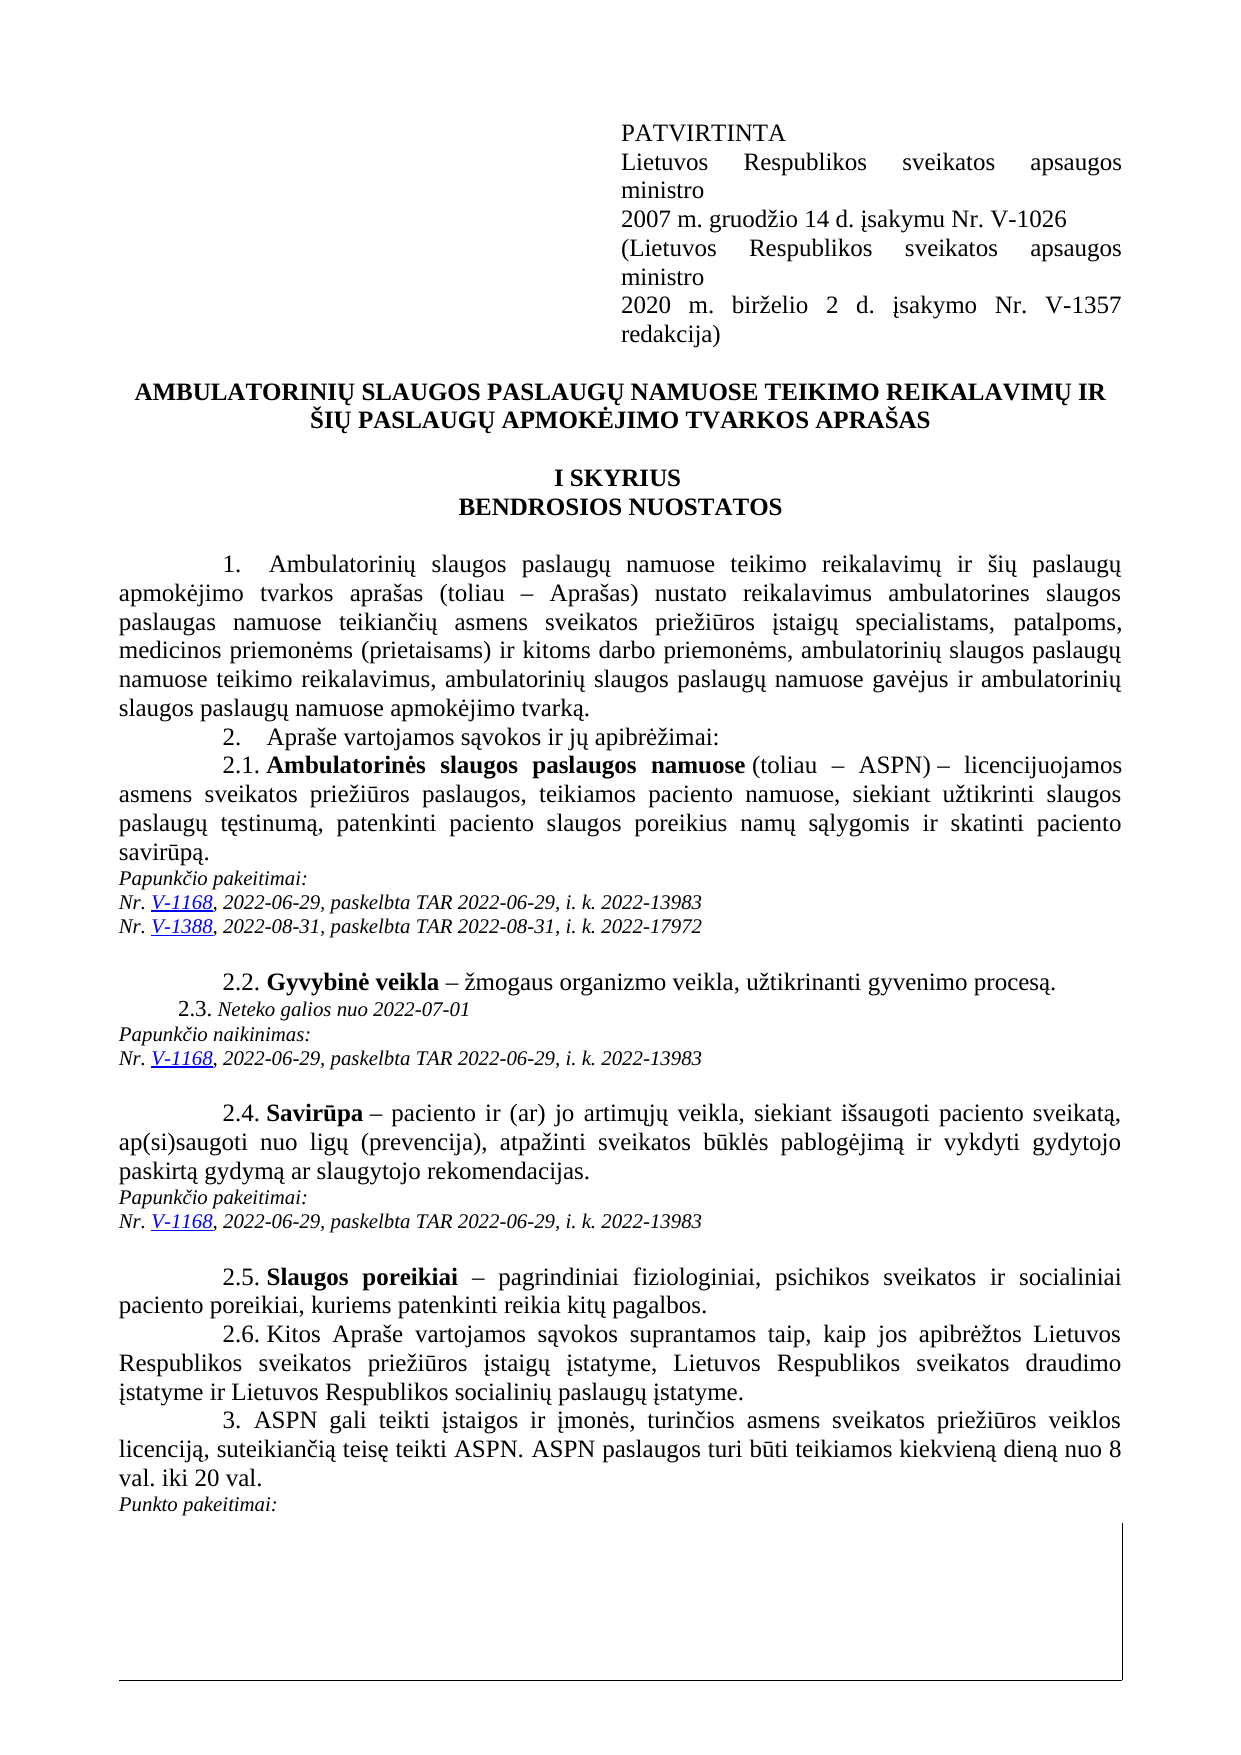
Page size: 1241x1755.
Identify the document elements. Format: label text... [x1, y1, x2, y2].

text 2.2. Gyvybinė veikla – žmogaus organizmo veikla, užtikrinanti gyvenimo procesą. [119, 967, 1122, 995]
text (Lietuvos Respublikos sveikatos apsaugos ministro [621, 233, 1122, 291]
text Nr. V-1388, 2022-08-31, paskelbta TAR 2022-08-31, i. k. 2022-17972 [119, 914, 1122, 938]
text 2. Apraše vartojamos sąvokos ir jų apibrėžimai: [119, 722, 1122, 751]
text AMBULATORINIŲ SLAUGOS PASLAUGŲ NAMUOSE TEIKIMO REIKALAVIMŲ IR ŠIŲ PASLAUGŲ APMOKĖJIMO TVARKOS APRAŠAS [119, 377, 1122, 434]
text I SKYRIUS [119, 463, 1122, 492]
text 2.4. Savirūpa – paciento ir (ar) jo artimųjų veikla, siekiant išsaugoti paciento sveikatą, ap(si)saugoti nuo ligų (prevencija), atpažinti sveikatos būklės pablogėjimą ir vykdyti gydytojo paskirtą gydymą ar slaugytojo rekomendacijas. [119, 1098, 1122, 1185]
text 2007 m. gruodžio 14 d. įsakymu Nr. V-1026 [621, 204, 1122, 233]
text Lietuvos Respublikos sveikatos apsaugos ministro [621, 147, 1122, 204]
text Nr. V-1168, 2022-06-29, paskelbta TAR 2022-06-29, i. k. 2022-13983 [119, 1046, 1122, 1070]
text 1. Ambulatorinių slaugos paslaugų namuose teikimo reikalavimų ir šių paslaugų apmokėjimo tvarkos aprašas (toliau – Aprašas) nustato reikalavimus ambulatorines slaugos paslaugas namuose teikiančių asmens sveikatos priežiūros įstaigų specialistams, patalpoms, medicinos priemonėms (prietaisams) ir kitoms darbo priemonėms, ambulatorinių slaugos paslaugų namuose teikimo reikalavimus, ambulatorinių slaugos paslaugų namuose gavėjus ir ambulatorinių slaugos paslaugų namuose apmokėjimo tvarką. [119, 549, 1122, 722]
text Papunkčio pakeitimai: [119, 866, 1122, 890]
text 2020 m. birželio 2 d. įsakymo Nr. V-1357 redakcija) [621, 291, 1122, 348]
text 2.5. Slaugos poreikiai – pagrindiniai fiziologiniai, psichikos sveikatos ir socialiniai paciento poreikiai, kuriems patenkinti reikia kitų pagalbos. [119, 1262, 1122, 1319]
text 3. ASPN gali teikti įstaigos ir įmonės, turinčios asmens sveikatos priežiūros veiklos licenciją, suteikiančią teisę teikti ASPN. ASPN paslaugos turi būti teikiamos kiekvieną dieną nuo 8 val. iki 20 val. [119, 1405, 1122, 1492]
text Nr. V-1168, 2022-06-29, paskelbta TAR 2022-06-29, i. k. 2022-13983 [119, 1209, 1122, 1233]
text BENDROSIOS NUOSTATOS [119, 492, 1122, 521]
text 2.3. Neteko galios nuo 2022-07-01 [119, 995, 1122, 1022]
text Papunkčio pakeitimai: [119, 1185, 1122, 1209]
text Nr. V-1168, 2022-06-29, paskelbta TAR 2022-06-29, i. k. 2022-13983 [119, 890, 1122, 914]
text 2.1. Ambulatorinės slaugos paslaugos namuose (toliau – ASPN) – licencijuojamos asmens sveikatos priežiūros paslaugos, teikiamos paciento namuose, siekiant užtikrinti slaugos paslaugų tęstinumą, patenkinti paciento slaugos poreikius namų sąlygomis ir skatinti paciento savirūpą. [119, 751, 1122, 866]
text Papunkčio naikinimas: [119, 1022, 1122, 1046]
text Punkto pakeitimai: [119, 1492, 1122, 1516]
text 2.6. Kitos Apraše vartojamos sąvokos suprantamos taip, kaip jos apibrėžtos Lietuvos Respublikos sveikatos priežiūros įstaigų įstatyme, Lietuvos Respublikos sveikatos draudimo įstatyme ir Lietuvos Respublikos socialinių paslaugų įstatyme. [119, 1319, 1122, 1405]
text PATVIRTINTA [621, 118, 1122, 147]
